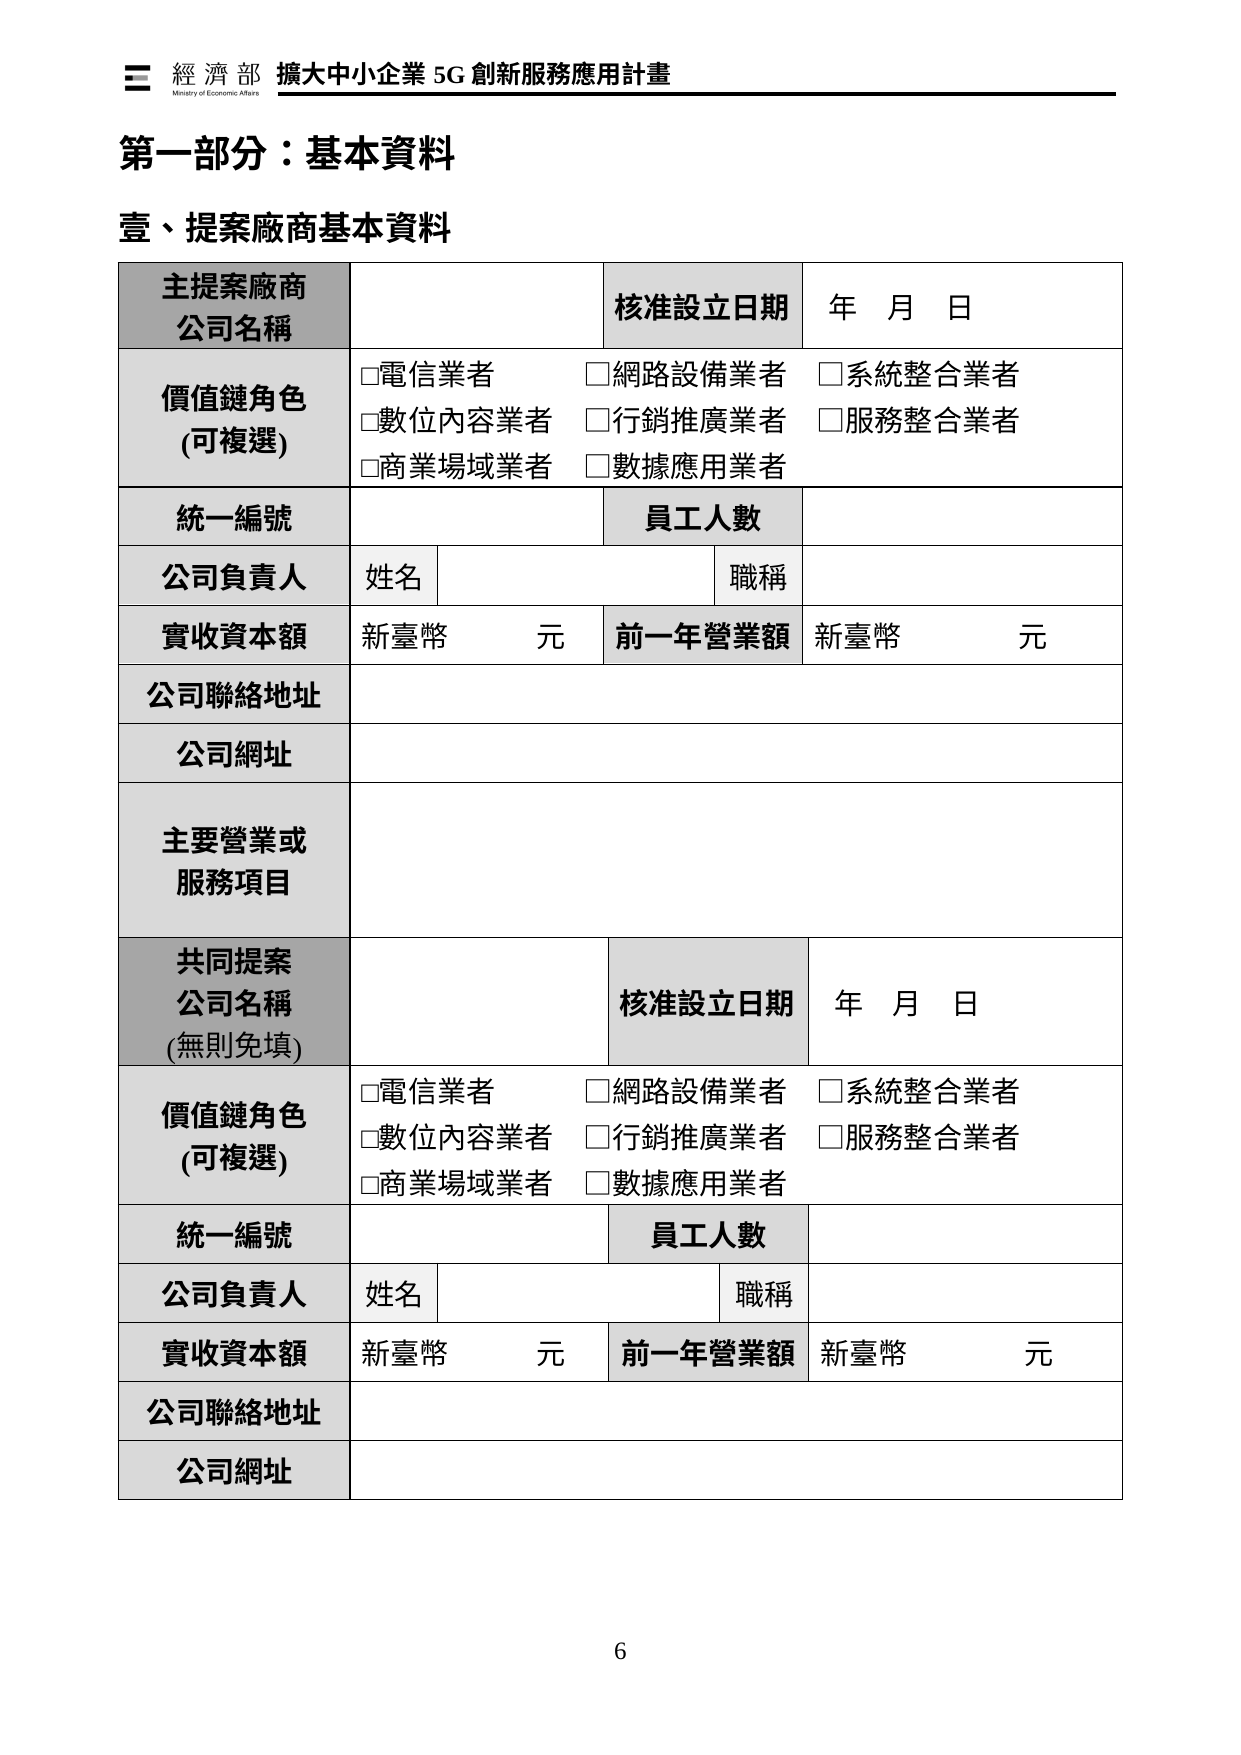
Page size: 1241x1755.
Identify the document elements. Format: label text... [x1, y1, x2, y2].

table_cell 價值鏈角色 (可複選) [119, 1066, 349, 1204]
table_cell 新臺幣 元 [351, 1323, 608, 1381]
table_cell 核准設立日期 [609, 938, 808, 1065]
table_cell [351, 783, 1122, 937]
table_cell [803, 546, 1122, 604]
table_cell 公司網址 [119, 1441, 349, 1499]
table_cell 職稱 [720, 1264, 808, 1322]
table_cell [351, 1205, 608, 1263]
table_cell [803, 488, 1122, 545]
table_cell 員工人數 [609, 1205, 808, 1263]
table_cell 公司網址 [119, 724, 349, 782]
table_cell 員工人數 [604, 488, 802, 545]
table_cell [351, 724, 1122, 782]
table_cell 實收資本額 [119, 1323, 349, 1381]
table_cell 實收資本額 [119, 606, 349, 663]
table_cell 年 月 日 [809, 938, 1122, 1065]
table_cell 前一年營業額 [604, 606, 802, 663]
table_cell 統一編號 [119, 1205, 349, 1263]
table_cell 公司負責人 [119, 1264, 349, 1322]
table_cell [351, 1441, 1122, 1499]
table_cell 新臺幣 元 [351, 606, 603, 663]
table_cell [351, 488, 603, 545]
table_cell [351, 938, 608, 1065]
table_cell 公司負責人 [119, 546, 349, 604]
table_cell [809, 1264, 1122, 1322]
table_header 核准設立日期 [604, 263, 802, 348]
table_cell 主要營業或 服務項目 [119, 783, 349, 937]
table_header 主提案廠商 公司名稱 [119, 263, 349, 348]
table_cell 新臺幣 元 [803, 606, 1122, 663]
table_cell 價值鏈角色 (可複選) [119, 349, 349, 486]
table_cell [351, 665, 1122, 723]
table_cell 姓名 [351, 546, 437, 604]
table_cell 新臺幣 元 [809, 1323, 1122, 1381]
subtitle 壹、提案廠商基本資料 [118, 201, 1122, 250]
table_cell 公司聯絡地址 [119, 665, 349, 723]
table_header [351, 263, 603, 348]
table_cell 統一編號 [119, 488, 349, 545]
table_cell □電信業者 □網路設備業者 □系統整合業者 □數位內容業者 □行銷推廣業者 □服務整合業者 □商業場域業者 □數據應用業者 [351, 1066, 1122, 1204]
table_cell □電信業者 □網路設備業者 □系統整合業者 □數位內容業者 □行銷推廣業者 □服務整合業者 □商業場域業者 □數據應用業者 [351, 349, 1122, 486]
table_cell [438, 1264, 719, 1322]
table_cell 職稱 [715, 546, 802, 604]
table_cell 公司聯絡地址 [119, 1382, 349, 1440]
table_cell [351, 1382, 1122, 1440]
table_header 年 月 日 [803, 263, 1122, 348]
table_cell [809, 1205, 1122, 1263]
table_cell 前一年營業額 [609, 1323, 808, 1381]
table_cell 姓名 [351, 1264, 437, 1322]
table_cell 共同提案 公司名稱 (無則免填) [119, 938, 349, 1065]
subtitle 第一部分：基本資料 [118, 131, 1122, 176]
table_cell [438, 546, 714, 604]
